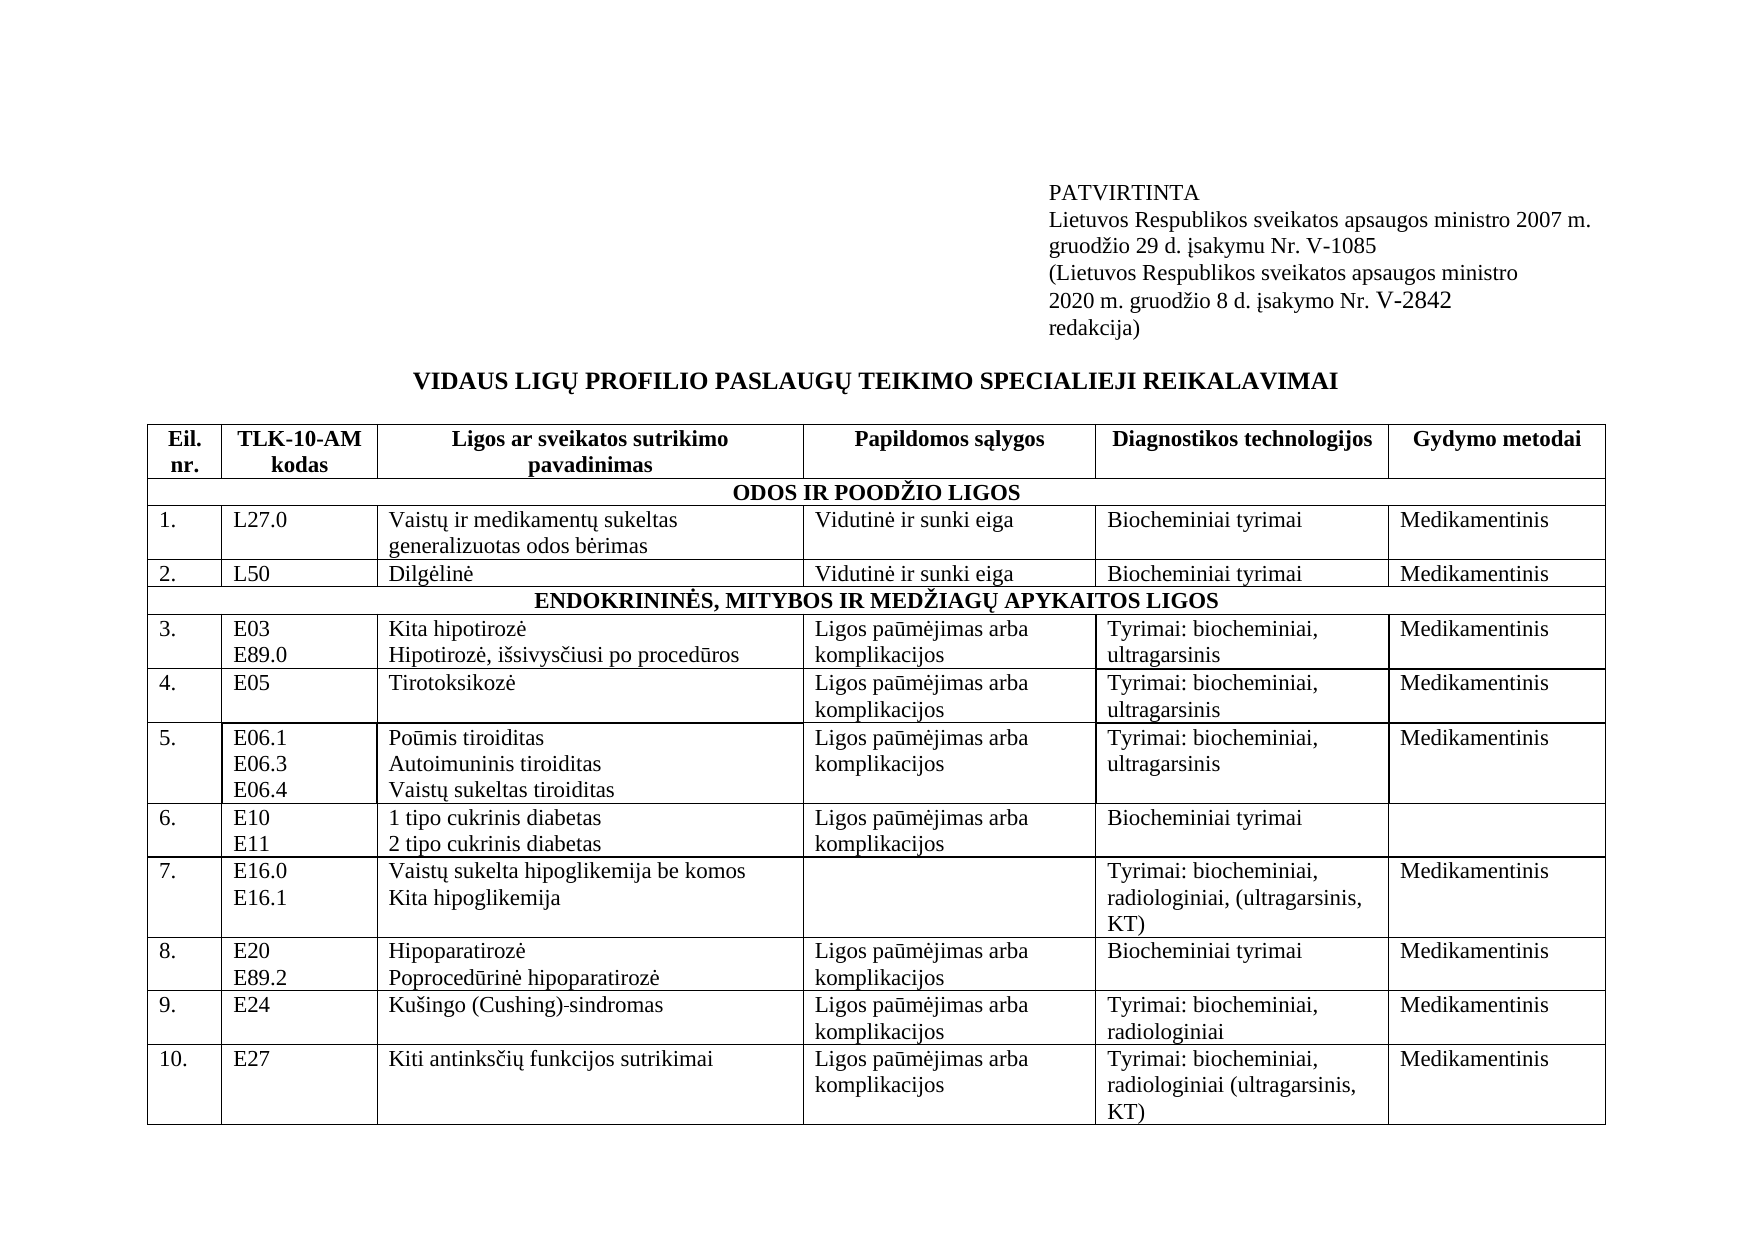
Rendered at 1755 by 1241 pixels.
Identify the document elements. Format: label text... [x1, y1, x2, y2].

table_cell E06.1 E06.3 E06.4 [223, 724, 233, 803]
text VIDAUS LIGŲ PROFILIO PASLAUGŲ TEIKIMO SPECIALIEJI REIKALAVIMAI [148, 366, 1604, 395]
table_cell E27 [222, 1045, 377, 1124]
table_header Gydymo metodai [1389, 425, 1605, 478]
table_cell Medikamentinis [1389, 1045, 1605, 1124]
table_cell E03 E89.0 [222, 615, 377, 668]
table_cell Kušingo (Cushing) sindromas [378, 991, 803, 1044]
table_cell Ligos paūmėjimas arba komplikacijos [804, 804, 1095, 856]
table_cell Medikamentinis [1390, 615, 1605, 668]
table_cell 9. [148, 991, 221, 1044]
table_header Ligos ar sveikatos sutrikimo pavadinimas [378, 425, 803, 478]
table_cell Tyrimai: biocheminiai, ultragarsinis [1097, 724, 1388, 803]
table_cell 8. [148, 938, 221, 990]
table_cell Medikamentinis [1389, 506, 1605, 559]
table_cell Vidutinė ir sunki eiga [804, 560, 1095, 586]
table_cell Medikamentinis [1389, 858, 1605, 937]
table_cell Ligos paūmėjimas arba komplikacijos [804, 669, 1095, 722]
table_cell E06.1 E06.3 E06.4 [366, 724, 376, 803]
table_cell Ligos paūmėjimas arba komplikacijos [804, 938, 1095, 990]
table_cell Biocheminiai tyrimai [1096, 804, 1388, 856]
table_cell Kiti antinksčių funkcijos sutrikimai [378, 1045, 803, 1124]
table_cell Medikamentinis [1390, 670, 1605, 722]
table_cell Tirotoksikozė [378, 669, 803, 722]
text (Lietuvos Respublikos sveikatos apsaugos ministro [1048, 258, 1604, 285]
table_cell Hipoparatirozė Poprocedūrinė hipoparatirozė [378, 938, 803, 990]
table_cell Biocheminiai tyrimai [1096, 506, 1388, 559]
table_header TLK-10-AM kodas [222, 425, 377, 478]
table_cell L50 [222, 560, 377, 586]
text PATVIRTINTA [1048, 179, 1604, 206]
table_cell E05 [222, 669, 377, 722]
table_cell Tyrimai: biocheminiai, radiologiniai, (ultragarsinis, KT) [1096, 858, 1388, 937]
table_cell Ligos paūmėjimas arba komplikacijos [804, 615, 1095, 668]
table_header Eil. nr. [148, 425, 221, 478]
table_cell Medikamentinis [1390, 724, 1605, 803]
table_cell Biocheminiai tyrimai [1096, 938, 1388, 990]
text 2020 m. gruodžio 8 d. įsakymo Nr. V-2842 [1048, 285, 1604, 314]
table_cell E20 E89.2 [222, 938, 377, 990]
table_cell Medikamentinis [1389, 560, 1605, 586]
table_cell ODOS IR POODŽIO LIGOS [148, 479, 1605, 505]
table_cell 3. [148, 615, 221, 668]
table_cell Dilgėlinė [378, 560, 803, 586]
table_cell Medikamentinis [1389, 991, 1605, 1044]
table_header Diagnostikos technologijos [1096, 425, 1388, 478]
table_cell L27.0 [222, 506, 377, 559]
table_cell Biocheminiai tyrimai [1096, 560, 1388, 586]
table_cell E24 [222, 991, 377, 1044]
table_cell Vaistų ir medikamentų sukeltas generalizuotas odos bėrimas [378, 506, 803, 559]
table_cell 7. [148, 858, 221, 937]
table_cell ENDOKRININĖS, MITYBOS IR MEDŽIAGŲ APYKAITOS LIGOS [148, 587, 1605, 613]
table_cell Vaistų sukelta hipoglikemija be komos Kita hipoglikemija [378, 858, 803, 937]
table_cell 2. [148, 560, 221, 586]
table_cell 1 tipo cukrinis diabetas 2 tipo cukrinis diabetas [378, 804, 803, 856]
table_cell Ligos paūmėjimas arba komplikacijos [804, 991, 1095, 1044]
text gruodžio 29 d. įsakymu Nr. V-1085 [1048, 232, 1604, 258]
table_cell Ligos paūmėjimas arba komplikacijos [804, 1045, 1095, 1124]
table_cell Vidutinė ir sunki eiga [804, 506, 1095, 559]
table_cell Kita hipotirozė Hipotirozė, išsivysčiusi po procedūros [378, 615, 803, 668]
table_cell 1. [148, 506, 221, 559]
table_header Papildomos sąlygos [804, 425, 1095, 478]
table_cell Tyrimai: biocheminiai, radiologiniai [1096, 991, 1388, 1044]
table_cell Ligos paūmėjimas arba komplikacijos [804, 723, 1095, 803]
table_cell [804, 858, 1095, 937]
table_cell 10. [148, 1045, 221, 1124]
table_cell E16.0 E16.1 [222, 858, 377, 937]
table_cell E10 E11 [222, 804, 377, 856]
table_cell Tyrimai: biocheminiai, radiologiniai (ultragarsinis, KT) [1096, 1045, 1388, 1124]
table_cell 6. [148, 804, 221, 856]
text Lietuvos Respublikos sveikatos apsaugos ministro 2007 m. [1048, 206, 1604, 232]
table_cell 4. [148, 669, 221, 722]
table_cell [1389, 804, 1605, 856]
table_cell Medikamentinis [1389, 938, 1605, 990]
text redakcija) [1048, 314, 1604, 340]
table_cell 5. [148, 723, 221, 803]
